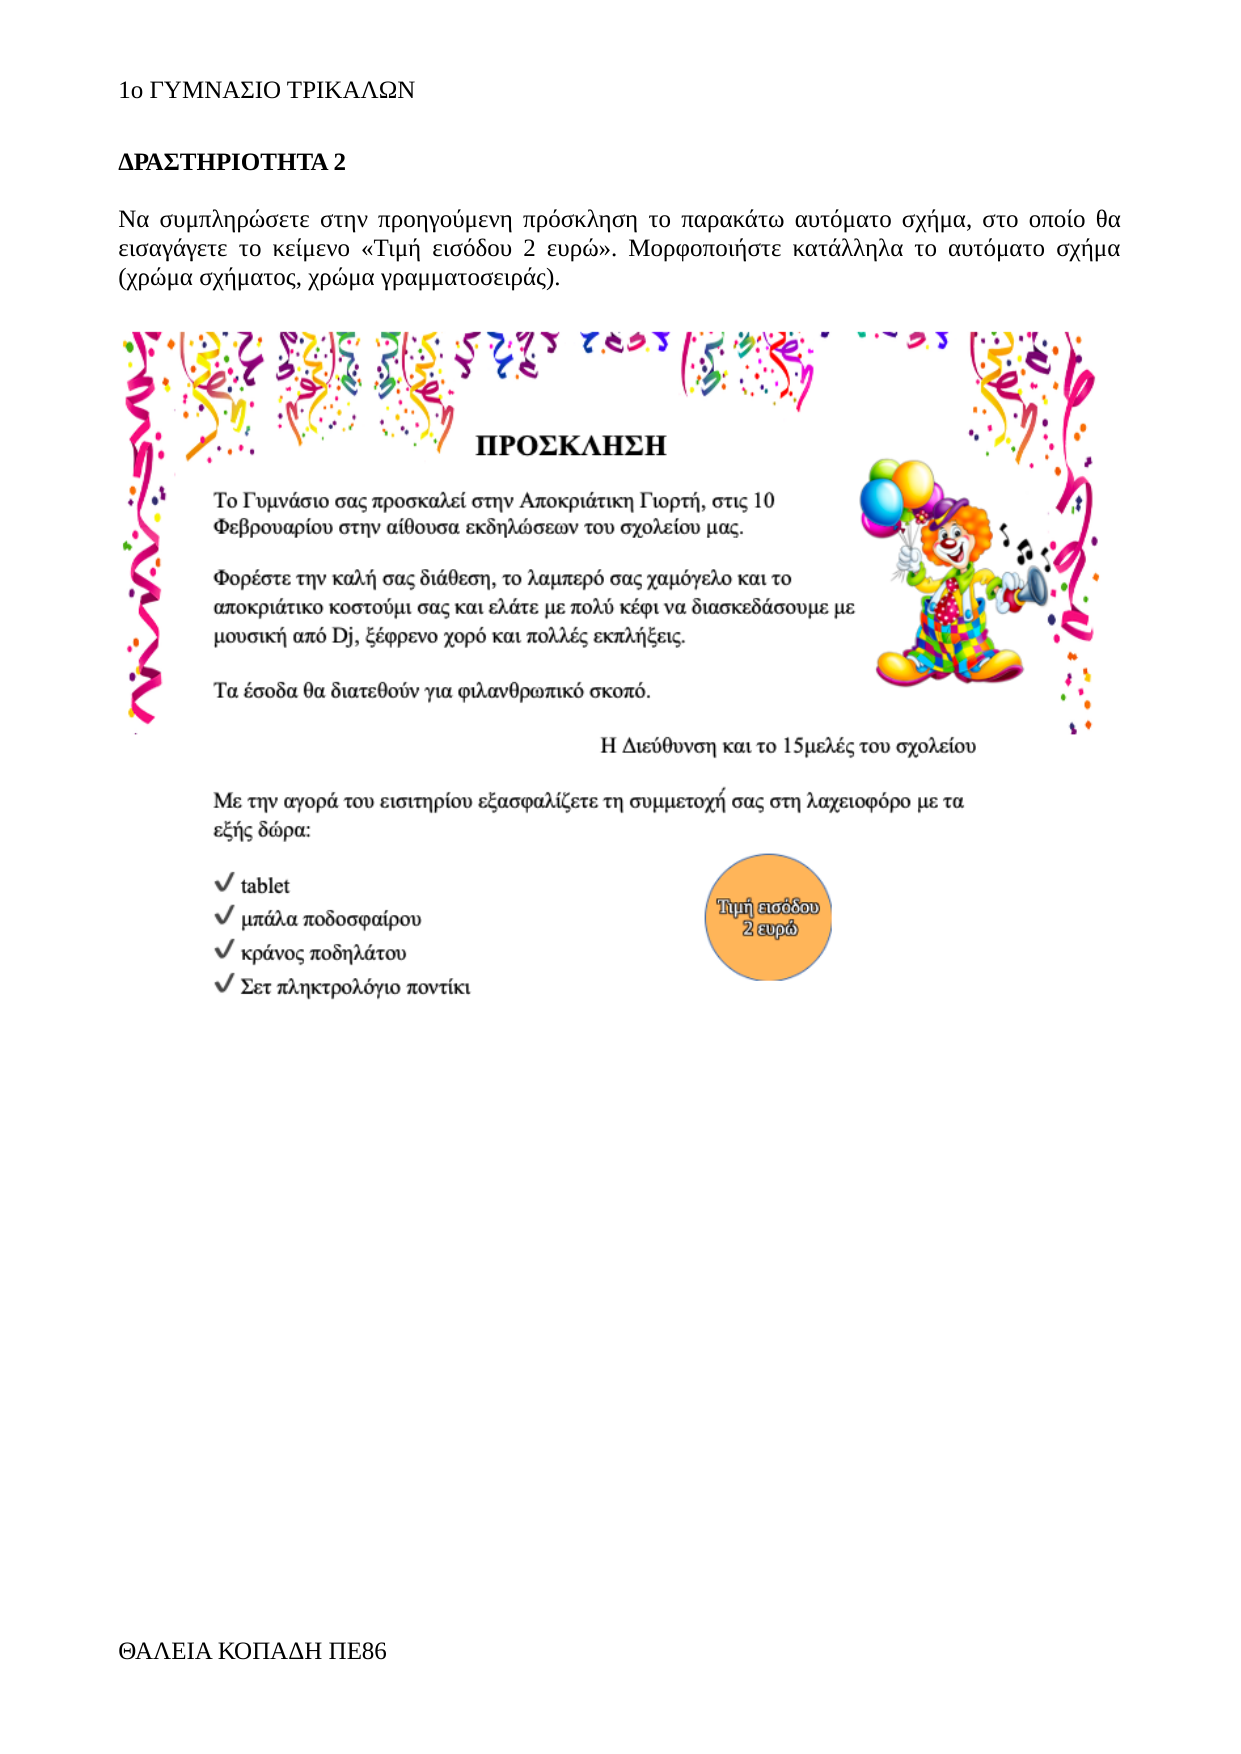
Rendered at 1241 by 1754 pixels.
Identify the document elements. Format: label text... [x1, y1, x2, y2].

text ΔΡΑΣΤΗΡΙΟΤΗΤΑ 2 [118, 147, 1122, 176]
text Να συμπληρώσετε στην προηγούμενη πρόσκληση το παρακάτω αυτόματο σχήμα, στο οποίο θα εισαγάγετε το κείμενο «Τιμή εισόδου 2 ευρώ». Μορφοποιήστε κατάλληλα το αυτόματο σχήμα (χρώμα σχήματος, χρώμα γραμματοσειράς). [118, 204, 1122, 291]
